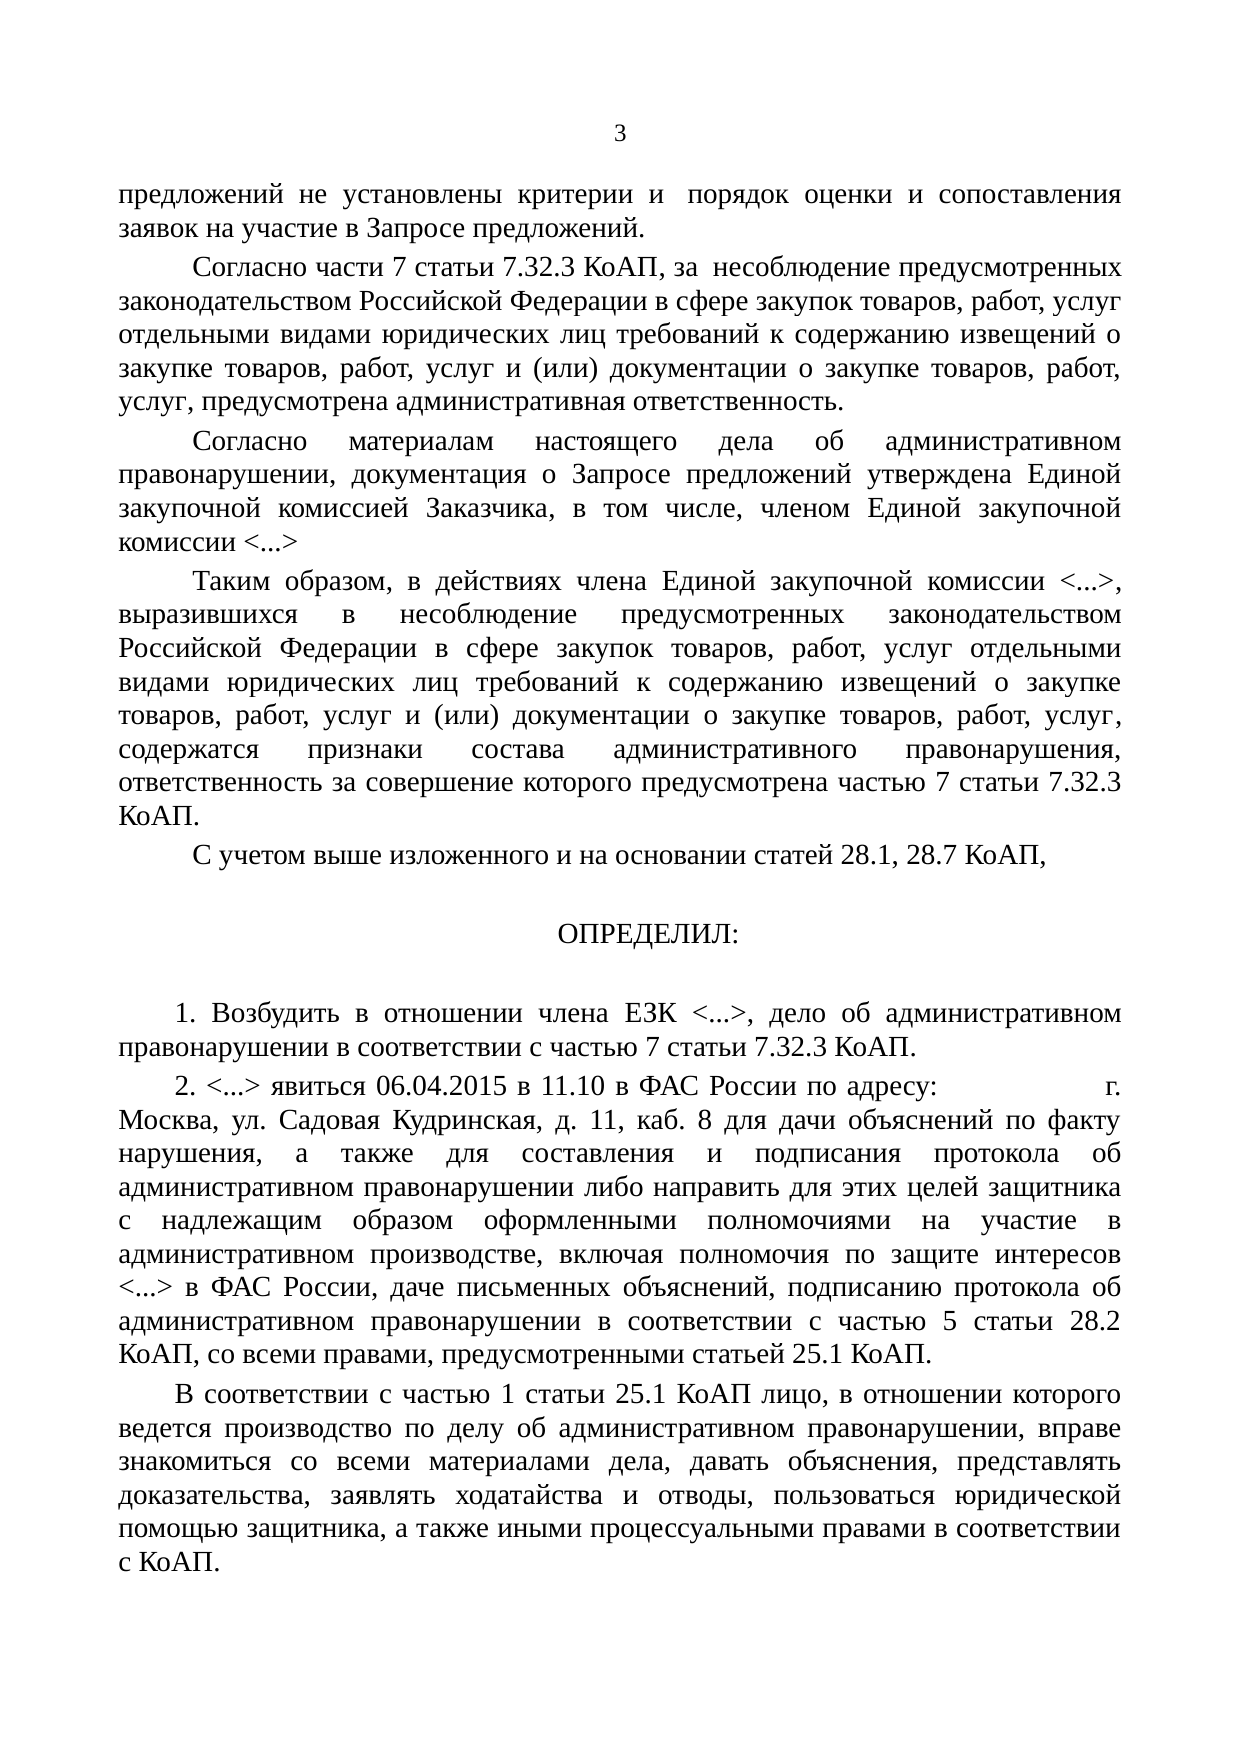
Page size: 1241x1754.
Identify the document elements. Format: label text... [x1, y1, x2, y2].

text С учетом выше изложенного и на основании статей 28.1, 28.7 КоАП, [118, 837, 1122, 871]
text В соответствии с частью 1 статьи 25.1 КоАП лицо, в отношении которого ведется производство по делу об административном правонарушении, вправе знакомиться со всеми материалами дела, давать объяснения, представлять доказательства, заявлять ходатайства и отводы, пользоваться юридической помощью защитника, а также иными процессуальными правами в соответствии с КоАП. [118, 1376, 1122, 1577]
text предложений не установлены критерии и порядок оценки и сопоставления заявок на участие в Запросе предложений. [118, 176, 1122, 243]
text Согласно части 7 статьи 7.32.3 КоАП, за несоблюдение предусмотренных законодательством Российской Федерации в сфере закупок товаров, работ, услуг отдельными видами юридических лиц требований к содержанию извещений о закупке товаров, работ, услуг и (или) документации о закупке товаров, работ, услуг, предусмотрена административная ответственность. [118, 249, 1122, 417]
text Таким образом, в действиях члена Единой закупочной комиссии <...>, выразившихся в несоблюдение предусмотренных законодательством Российской Федерации в сфере закупок товаров, работ, услуг отдельными видами юридических лиц требований к содержанию извещений о закупке товаров, работ, услуг и (или) документации о закупке товаров, работ, услуг, содержатся признаки состава административного правонарушения, ответственность за совершение которого предусмотрена частью 7 статьи 7.32.3 КоАП. [118, 563, 1122, 831]
text Согласно материалам настоящего дела об административном правонарушении, документация о Запросе предложений утверждена Единой закупочной комиссией Заказчика, в том числе, членом Единой закупочной комиссии <...> [118, 423, 1122, 557]
text ОПРЕДЕЛИЛ: [118, 916, 1122, 950]
text 2. <...> явиться 06.04.2015 в 11.10 в ФАС России по адресу: г. Москва, ул. Садовая Кудринская, д. 11, каб. 8 для дачи объяснений по факту нарушения, а также для составления и подписания протокола об административном правонарушении либо направить для этих целей защитника с надлежащим образом оформленными полномочиями на участие в административном производстве, включая полномочия по защите интересов <...> в ФАС России, даче письменных объяснений, подписанию протокола об административном правонарушении в соответствии с частью 5 статьи 28.2 КоАП, со всеми правами, предусмотренными статьей 25.1 КоАП. [118, 1068, 1122, 1370]
text 1. Возбудить в отношении члена ЕЗК <...>, дело об административном правонарушении в соответствии с частью 7 статьи 7.32.3 КоАП. [118, 995, 1122, 1062]
